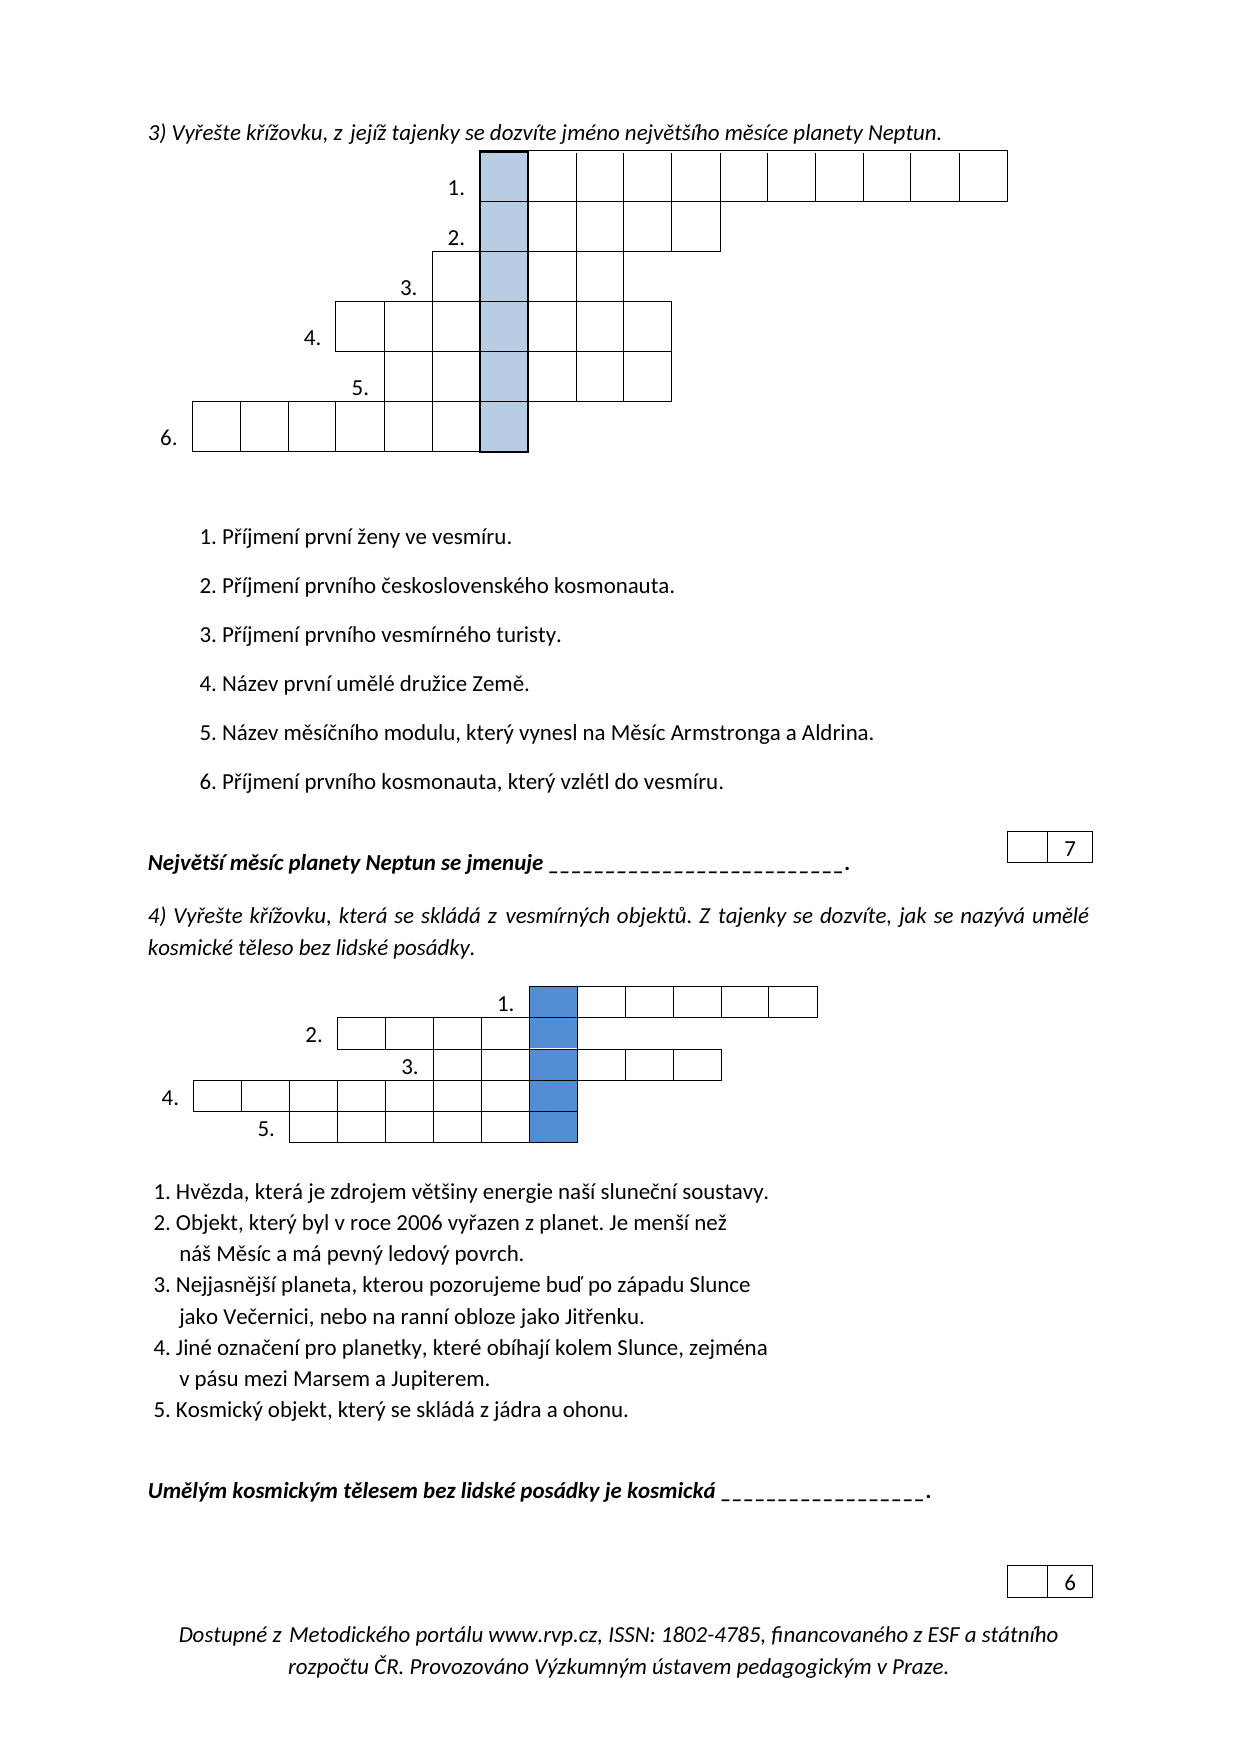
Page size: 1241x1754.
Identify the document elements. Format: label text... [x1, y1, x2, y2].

table_header [576, 151, 623, 201]
table_cell [623, 599, 672, 648]
table_cell [624, 352, 671, 401]
table_cell [145, 648, 192, 697]
table_cell [529, 302, 576, 351]
table_cell [384, 201, 433, 251]
table_cell [242, 1017, 290, 1048]
table_cell [959, 648, 1008, 697]
table_cell [241, 201, 289, 251]
table_cell [767, 251, 816, 301]
table_cell [576, 451, 623, 502]
table_cell 2. Příjmení prvního československého kosmonauta. [192, 551, 720, 599]
table_cell [721, 1392, 769, 1423]
table_cell [145, 697, 192, 746]
table_cell [434, 1112, 481, 1142]
table_cell [911, 202, 959, 251]
table_cell [864, 351, 911, 401]
table_cell [386, 1081, 433, 1111]
table_header [864, 151, 911, 201]
table_cell [673, 1081, 721, 1111]
table_cell 3. Příjmení prvního vesmírného turisty. [192, 599, 623, 648]
table_cell [816, 251, 864, 301]
table_cell [289, 402, 335, 451]
table_cell [290, 1112, 337, 1142]
table_header [290, 986, 338, 1017]
table_cell [864, 401, 911, 451]
table_cell [146, 1142, 194, 1173]
table_cell [911, 351, 959, 401]
table_cell 2. [290, 1017, 337, 1048]
table_cell [721, 1080, 769, 1111]
table_cell [336, 302, 384, 351]
table_cell [721, 1361, 769, 1392]
table_header [816, 151, 864, 201]
table_cell 4. Název první umělé družice Země. [192, 648, 576, 697]
table_header [242, 986, 290, 1017]
table_cell [959, 202, 1008, 251]
table_header [386, 986, 433, 1017]
table_cell [528, 502, 576, 551]
table_cell [720, 351, 767, 401]
table_cell [138, 451, 145, 502]
table_cell [816, 502, 864, 551]
table_cell [338, 1018, 385, 1048]
table_cell [767, 351, 816, 401]
table_cell [721, 1299, 769, 1330]
table_cell [673, 1392, 721, 1423]
table_cell [623, 648, 672, 697]
table_cell [911, 301, 959, 351]
table_cell [959, 599, 1008, 648]
table_cell [578, 1018, 625, 1048]
table_cell [481, 252, 527, 301]
table_cell [481, 352, 527, 401]
table_cell [864, 451, 911, 502]
table_cell [577, 1236, 625, 1267]
table_cell 6. [145, 401, 192, 451]
table_cell [720, 648, 767, 697]
table_cell náš Měsíc a má pevný ledový povrch. [146, 1236, 577, 1267]
table_cell [138, 697, 145, 746]
table_cell [673, 1236, 721, 1267]
table_cell [194, 1049, 242, 1080]
table_cell [959, 746, 1008, 795]
table_cell [672, 351, 720, 401]
text 3) Vyřešte křížovku, z jejíž tajenky se dozvíte jméno největšího měsíce planety Neptun. [148, 118, 1092, 146]
table_cell 5. Kosmický objekt, který se skládá z jádra a ohonu. [146, 1392, 673, 1423]
table_cell [767, 502, 816, 551]
table_cell [672, 648, 720, 697]
table_cell [433, 402, 479, 451]
table_cell [577, 302, 623, 351]
table_cell [481, 302, 527, 351]
table_cell v pásu mezi Marsem a Jupiterem. [146, 1361, 529, 1392]
table_cell 5. [336, 352, 384, 401]
table_cell [138, 648, 145, 697]
table_header [289, 150, 336, 201]
table_cell [433, 452, 479, 502]
table_cell [864, 746, 911, 795]
table_cell [386, 1018, 433, 1048]
table_cell [959, 551, 1008, 599]
table_cell [529, 402, 576, 451]
table_header [911, 151, 959, 201]
table_cell [434, 1050, 481, 1080]
table_cell [194, 1142, 242, 1173]
table_cell [578, 1111, 625, 1142]
table_cell [767, 451, 816, 502]
table_cell [721, 1018, 769, 1048]
table_header [338, 986, 386, 1017]
table_cell 1. Příjmení první ženy ve vesmíru. [192, 502, 528, 551]
table_cell [816, 301, 864, 351]
table_header [138, 150, 145, 201]
table_cell [146, 1017, 194, 1048]
table_cell [577, 202, 623, 251]
table_header [672, 151, 720, 201]
table_cell [289, 201, 336, 251]
table_cell [577, 352, 623, 401]
table_cell [530, 1018, 577, 1048]
table_cell [482, 1081, 529, 1111]
table_header [626, 987, 673, 1017]
table_cell [241, 301, 289, 351]
table_cell [864, 301, 911, 351]
table_header [1008, 832, 1047, 862]
table_cell [959, 697, 1008, 746]
table_cell [578, 1081, 625, 1111]
table_cell [672, 301, 720, 351]
table_header [722, 987, 768, 1017]
table_cell [481, 1143, 529, 1173]
table_cell [911, 451, 959, 502]
table_cell [577, 252, 623, 301]
table_cell [336, 251, 384, 301]
table_cell [529, 1143, 577, 1173]
table_cell [769, 1236, 818, 1267]
table_cell [241, 351, 289, 401]
table_cell [530, 1050, 577, 1080]
table_cell [434, 1018, 481, 1048]
table_cell [145, 201, 192, 251]
table_cell [767, 202, 816, 251]
table_cell [530, 1112, 577, 1142]
table_cell [385, 352, 432, 401]
table_cell [530, 1081, 577, 1111]
table_cell [911, 697, 959, 746]
table_cell [434, 1143, 481, 1173]
table_cell [481, 202, 527, 251]
table_cell [576, 402, 623, 451]
table_cell [192, 351, 241, 401]
table_cell [242, 1081, 289, 1111]
table_cell [864, 599, 911, 648]
table_cell [625, 1361, 673, 1392]
table_cell 4. [289, 301, 335, 351]
table_header 1. [481, 986, 529, 1017]
text Umělým kosmickým tělesem bez lidské posádky je kosmická __________________. [148, 1477, 1092, 1504]
table_cell [767, 401, 816, 451]
table_cell [192, 251, 241, 301]
table_cell [241, 251, 289, 301]
table_cell 1. Hvězda, která je zdrojem většiny energie naší sluneční soustavy. [146, 1174, 818, 1205]
table_cell [290, 1143, 338, 1173]
table_cell [192, 452, 241, 502]
table_cell [433, 352, 479, 401]
table_cell [767, 599, 816, 648]
table_cell [480, 453, 528, 502]
table_cell [625, 1236, 673, 1267]
table_cell [626, 1050, 673, 1080]
table_cell [625, 1111, 673, 1142]
table_cell [529, 252, 576, 301]
table_cell [482, 1050, 529, 1080]
table_cell [194, 1017, 242, 1048]
table_cell [145, 746, 192, 795]
table_cell [194, 1112, 242, 1142]
table_header [720, 151, 767, 201]
table_header [623, 151, 672, 201]
table_cell 5. [242, 1112, 289, 1142]
table_cell [481, 402, 527, 451]
table_cell [769, 1299, 818, 1330]
table_cell [769, 1080, 818, 1111]
table_cell [769, 1361, 818, 1392]
table_cell [384, 452, 433, 502]
table_cell [623, 402, 672, 451]
table_cell [623, 502, 672, 551]
table_cell [138, 502, 145, 551]
table_cell [864, 502, 911, 551]
table_cell [145, 502, 192, 551]
table_cell 5. Název měsíčního modulu, který vynesl na Měsíc Armstronga a Aldrina. [192, 697, 911, 746]
table_cell [672, 502, 720, 551]
table_cell [959, 401, 1008, 451]
table_cell [911, 648, 959, 697]
table_cell [959, 451, 1008, 502]
table_cell jako Večernici, nebo na ranní obloze jako Jitřenku. [146, 1299, 673, 1330]
table_cell [385, 402, 432, 451]
table_cell [625, 1142, 673, 1173]
table_cell [624, 302, 671, 351]
table_cell [138, 251, 145, 301]
table_cell [138, 201, 145, 251]
text 4) Vyřešte křížovku, která se skládá z vesmírných objektů. Z tajenky se dozvíte, jak se nazývá umělé kosmické těleso bez lidské posádky. [148, 901, 1092, 961]
table_cell 3. [386, 1050, 433, 1080]
table_cell [529, 1361, 577, 1392]
table_header [145, 150, 192, 201]
table_cell [720, 251, 767, 301]
table_cell [138, 551, 145, 599]
table_cell [242, 1049, 290, 1080]
table_cell [433, 252, 479, 301]
table_header 7 [1048, 832, 1092, 862]
table_cell [672, 401, 720, 451]
table_cell [338, 1081, 385, 1111]
table_cell [816, 599, 864, 648]
table_cell [576, 502, 623, 551]
table_header [434, 986, 481, 1017]
table_cell [959, 251, 1008, 301]
table_cell 6. Příjmení prvního kosmonauta, který vzlétl do vesmíru. [192, 746, 767, 795]
table_cell [289, 452, 336, 502]
table_cell [529, 202, 576, 251]
table_cell [336, 452, 384, 502]
table_cell [911, 251, 959, 301]
table_cell [577, 1361, 625, 1392]
table_cell [672, 451, 720, 502]
table_header [769, 987, 817, 1017]
table_cell [911, 401, 959, 451]
table_cell [673, 1111, 721, 1142]
table_cell [721, 1236, 769, 1267]
table_cell [624, 252, 672, 301]
table_cell [767, 746, 816, 795]
table_cell [721, 1142, 769, 1173]
table_header [192, 150, 241, 201]
table_cell [673, 1018, 721, 1048]
table_cell [482, 1112, 529, 1142]
table_cell [816, 648, 864, 697]
table_cell [338, 1050, 386, 1080]
table_cell [767, 648, 816, 697]
table_cell [673, 1361, 721, 1392]
table_cell [194, 1081, 241, 1111]
table_cell [192, 201, 241, 251]
table_cell [672, 599, 720, 648]
table_header [959, 151, 1007, 201]
table_cell [864, 648, 911, 697]
table_cell [720, 301, 767, 351]
table_cell [386, 1112, 433, 1142]
table_cell 4. [146, 1080, 193, 1111]
table_header [530, 987, 577, 1017]
table_cell [193, 402, 240, 451]
table_cell [767, 301, 816, 351]
table_cell [338, 1112, 385, 1142]
table_cell [816, 202, 864, 251]
text Největší měsíc planety Neptun se jmenuje __________________________. [148, 848, 1092, 876]
table_header [529, 151, 576, 201]
table_header [1008, 1566, 1047, 1597]
table_cell [769, 1018, 818, 1048]
table_cell [816, 746, 864, 795]
table_cell [138, 599, 145, 648]
table_cell [720, 451, 767, 502]
table_cell [482, 1018, 529, 1048]
table_cell [816, 451, 864, 502]
table_cell [864, 251, 911, 301]
table_cell [721, 1111, 769, 1142]
table_cell [434, 1081, 481, 1111]
table_cell [816, 551, 864, 599]
table_cell [290, 1049, 338, 1080]
table_cell 2. Objekt, který byl v roce 2006 vyřazen z planet. Je menší než [146, 1205, 818, 1236]
table_cell [145, 599, 192, 648]
table_cell [138, 746, 145, 795]
table_cell [290, 1081, 337, 1111]
table_cell [720, 551, 767, 599]
table_cell [911, 746, 959, 795]
table_cell [911, 599, 959, 648]
table_cell [911, 551, 959, 599]
table_cell [864, 551, 911, 599]
table_cell [336, 402, 384, 451]
table_cell [720, 599, 767, 648]
table_cell [625, 1081, 673, 1111]
table_cell [624, 202, 671, 251]
table_cell [241, 452, 289, 502]
table_cell [385, 302, 432, 351]
table_header [336, 150, 384, 201]
table_cell [816, 351, 864, 401]
table_cell 3. [384, 251, 432, 301]
table_cell [146, 1049, 194, 1080]
table_cell [722, 1049, 769, 1080]
table_cell [289, 351, 336, 401]
table_header [767, 151, 816, 201]
table_cell [674, 1050, 721, 1080]
table_cell [720, 401, 767, 451]
table_cell [959, 351, 1008, 401]
table_cell 4. Jiné označení pro planetky, které obíhají kolem Slunce, zejména [146, 1330, 818, 1361]
table_cell [578, 1050, 625, 1080]
table_cell [138, 351, 145, 401]
table_cell [625, 1018, 673, 1048]
table_cell [623, 451, 672, 502]
table_cell [338, 1143, 386, 1173]
table_header [146, 986, 194, 1017]
table_cell [242, 1142, 290, 1173]
table_cell [673, 1142, 721, 1173]
table_cell [769, 1142, 818, 1173]
table_cell [192, 301, 241, 351]
table_header [241, 150, 289, 201]
table_header [384, 150, 433, 201]
table_header 6 [1048, 1566, 1092, 1597]
table_header [481, 153, 527, 201]
table_header [674, 987, 721, 1017]
table_cell [959, 502, 1008, 551]
table_cell [672, 202, 720, 251]
table_cell [769, 1111, 818, 1142]
table_cell [769, 1049, 818, 1080]
table_cell [911, 502, 959, 551]
table_cell [528, 451, 576, 502]
table_cell [289, 251, 336, 301]
table_cell [720, 502, 767, 551]
table_cell [138, 401, 145, 451]
table_cell [336, 201, 384, 251]
table_cell 3. Nejjasnější planeta, kterou pozorujeme buď po západu Slunce [146, 1267, 818, 1298]
table_cell [433, 302, 479, 351]
table_cell [767, 551, 816, 599]
table_cell [816, 401, 864, 451]
table_cell [576, 648, 623, 697]
table_cell 2. [433, 201, 479, 251]
table_cell [145, 351, 192, 401]
table_header [194, 986, 242, 1017]
table_cell [673, 1299, 721, 1330]
table_cell [145, 301, 192, 351]
table_cell [386, 1143, 433, 1173]
table_cell [577, 1142, 625, 1173]
table_cell [146, 1111, 194, 1142]
table_header 1. [433, 150, 479, 201]
table_cell [959, 301, 1008, 351]
table_cell [769, 1392, 818, 1423]
table_cell [145, 551, 192, 599]
table_cell [721, 202, 767, 251]
table_cell [241, 402, 288, 451]
table_cell [145, 451, 192, 502]
table_cell [672, 252, 720, 301]
table_cell [864, 202, 911, 251]
table_cell [145, 251, 192, 301]
table_cell [529, 352, 576, 401]
table_cell [138, 301, 145, 351]
table_header [578, 987, 625, 1017]
